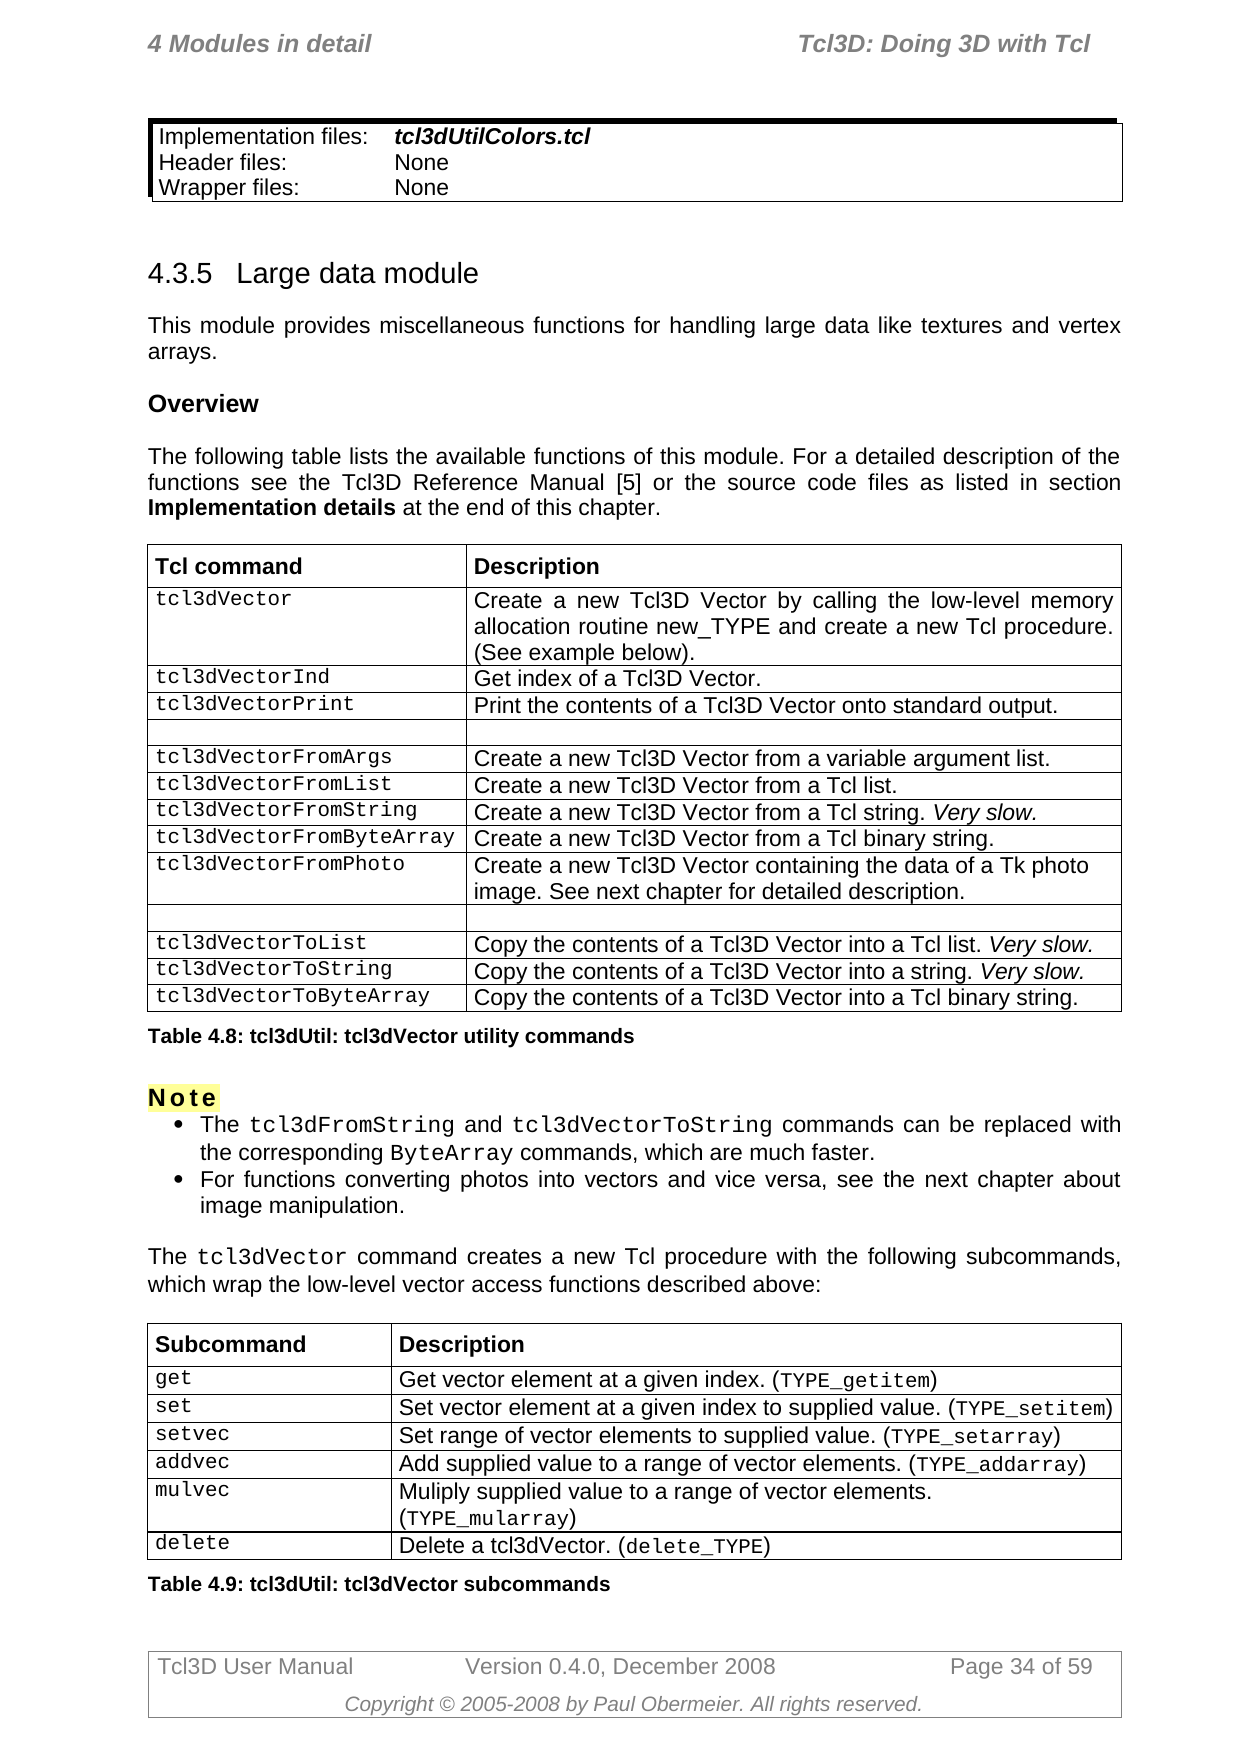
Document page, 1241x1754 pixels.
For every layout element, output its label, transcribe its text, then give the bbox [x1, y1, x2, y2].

table_cell tcl3dVectorFromString [148, 800, 466, 825]
table_cell Copy the contents of a Tcl3D Vector into a Tcl list. Very slow. [467, 932, 1121, 957]
table_cell set [148, 1395, 391, 1422]
table_cell Copy the contents of a Tcl3D Vector into a Tcl binary string. [467, 985, 1121, 1011]
subtitle Large data module [148, 257, 1057, 289]
table_header Tcl command [148, 545, 466, 587]
text Table 4.8: tcl3dUtil: tcl3dVector utility commands [148, 1024, 1122, 1047]
table_cell [467, 720, 1121, 745]
table_cell tcl3dVectorToList [148, 932, 466, 957]
table_cell tcl3dVectorFromArgs [148, 746, 466, 772]
table_cell [148, 720, 466, 745]
text This module provides miscellaneous functions for handling large data like textures and vertex arrays. [148, 313, 1122, 364]
list The tcl3dFromString and tcl3dVectorToString commands can be replaced with the corresponding ByteArray commands, which are much faster. [174, 1112, 1122, 1167]
table_header Subcommand [148, 1324, 391, 1366]
table_cell Copy the contents of a Tcl3D Vector into a string. Very slow. [467, 959, 1121, 984]
table_header Description [467, 545, 1121, 587]
table_cell tcl3dVectorToString [148, 959, 466, 984]
table_cell Create a new Tcl3D Vector by calling the low-level memory allocation routine new_TYPE and create a new Tcl procedure. (See example below). [467, 588, 1121, 665]
table_cell get [148, 1367, 391, 1394]
table_cell Header files: [153, 150, 388, 175]
table_cell Set vector element at a given index to supplied value. (TYPE_setitem) [392, 1395, 1121, 1422]
table_cell mulvec [148, 1479, 391, 1531]
table_cell tcl3dVectorInd [148, 666, 466, 692]
table_cell Create a new Tcl3D Vector from a Tcl binary string. [467, 826, 1121, 852]
table_cell Muliply supplied value to a range of vector elements. (TYPE_mularray) [392, 1479, 1121, 1531]
list For functions converting photos into vectors and vice versa, see the next chapter about image manipulation. [174, 1167, 1122, 1218]
table_cell tcl3dVectorFromPhoto [148, 853, 466, 904]
table_cell Create a new Tcl3D Vector from a Tcl string. Very slow. [467, 800, 1121, 825]
text Overview [148, 390, 1122, 418]
table_cell [148, 905, 466, 931]
table_cell Create a new Tcl3D Vector from a variable argument list. [467, 746, 1121, 772]
table_cell Delete a tcl3dVector. (delete_TYPE) [392, 1533, 1121, 1559]
table_cell tcl3dVectorPrint [148, 693, 466, 718]
text Table 4.9: tcl3dUtil: tcl3dVector subcommands [148, 1573, 1122, 1596]
table_cell Set range of vector elements to supplied value. (TYPE_setarray) [392, 1423, 1121, 1450]
table_cell delete [148, 1533, 391, 1559]
text The following table lists the available functions of this module. For a detailed description of the functions see the Tcl3D Reference Manual [5] or the source code files as listed in section Implementation details at the end of this chapter. [148, 443, 1122, 520]
table_cell Get index of a Tcl3D Vector. [467, 666, 1121, 692]
table_cell [467, 905, 1121, 931]
text The tcl3dVector command creates a new Tcl procedure with the following subcommands, which wrap the low-level vector access functions described above: [148, 1244, 1122, 1297]
table_cell tcl3dVectorToByteArray [148, 985, 466, 1011]
table_header Implementation files: [153, 124, 388, 149]
table_cell None [388, 175, 1122, 201]
text Note [220, 1084, 1122, 1112]
table_cell addvec [148, 1451, 391, 1478]
table_cell setvec [148, 1423, 391, 1450]
table_header tcl3dUtilColors.tcl [388, 124, 1122, 149]
table_cell Print the contents of a Tcl3D Vector onto standard output. [467, 693, 1121, 718]
table_cell None [388, 150, 1122, 175]
table_cell Add supplied value to a range of vector elements. (TYPE_addarray) [392, 1451, 1121, 1478]
table_cell tcl3dVectorFromByteArray [148, 826, 466, 852]
table_cell Get vector element at a given index. (TYPE_getitem) [392, 1367, 1121, 1394]
table_header Description [392, 1324, 1121, 1366]
table_cell tcl3dVector [148, 588, 466, 665]
table_cell Create a new Tcl3D Vector containing the data of a Tk photo image. See next chapter for detailed description. [467, 853, 1121, 904]
table_cell Wrapper files: [153, 175, 388, 201]
table_cell Create a new Tcl3D Vector from a Tcl list. [467, 773, 1121, 798]
table_cell tcl3dVectorFromList [148, 773, 466, 798]
